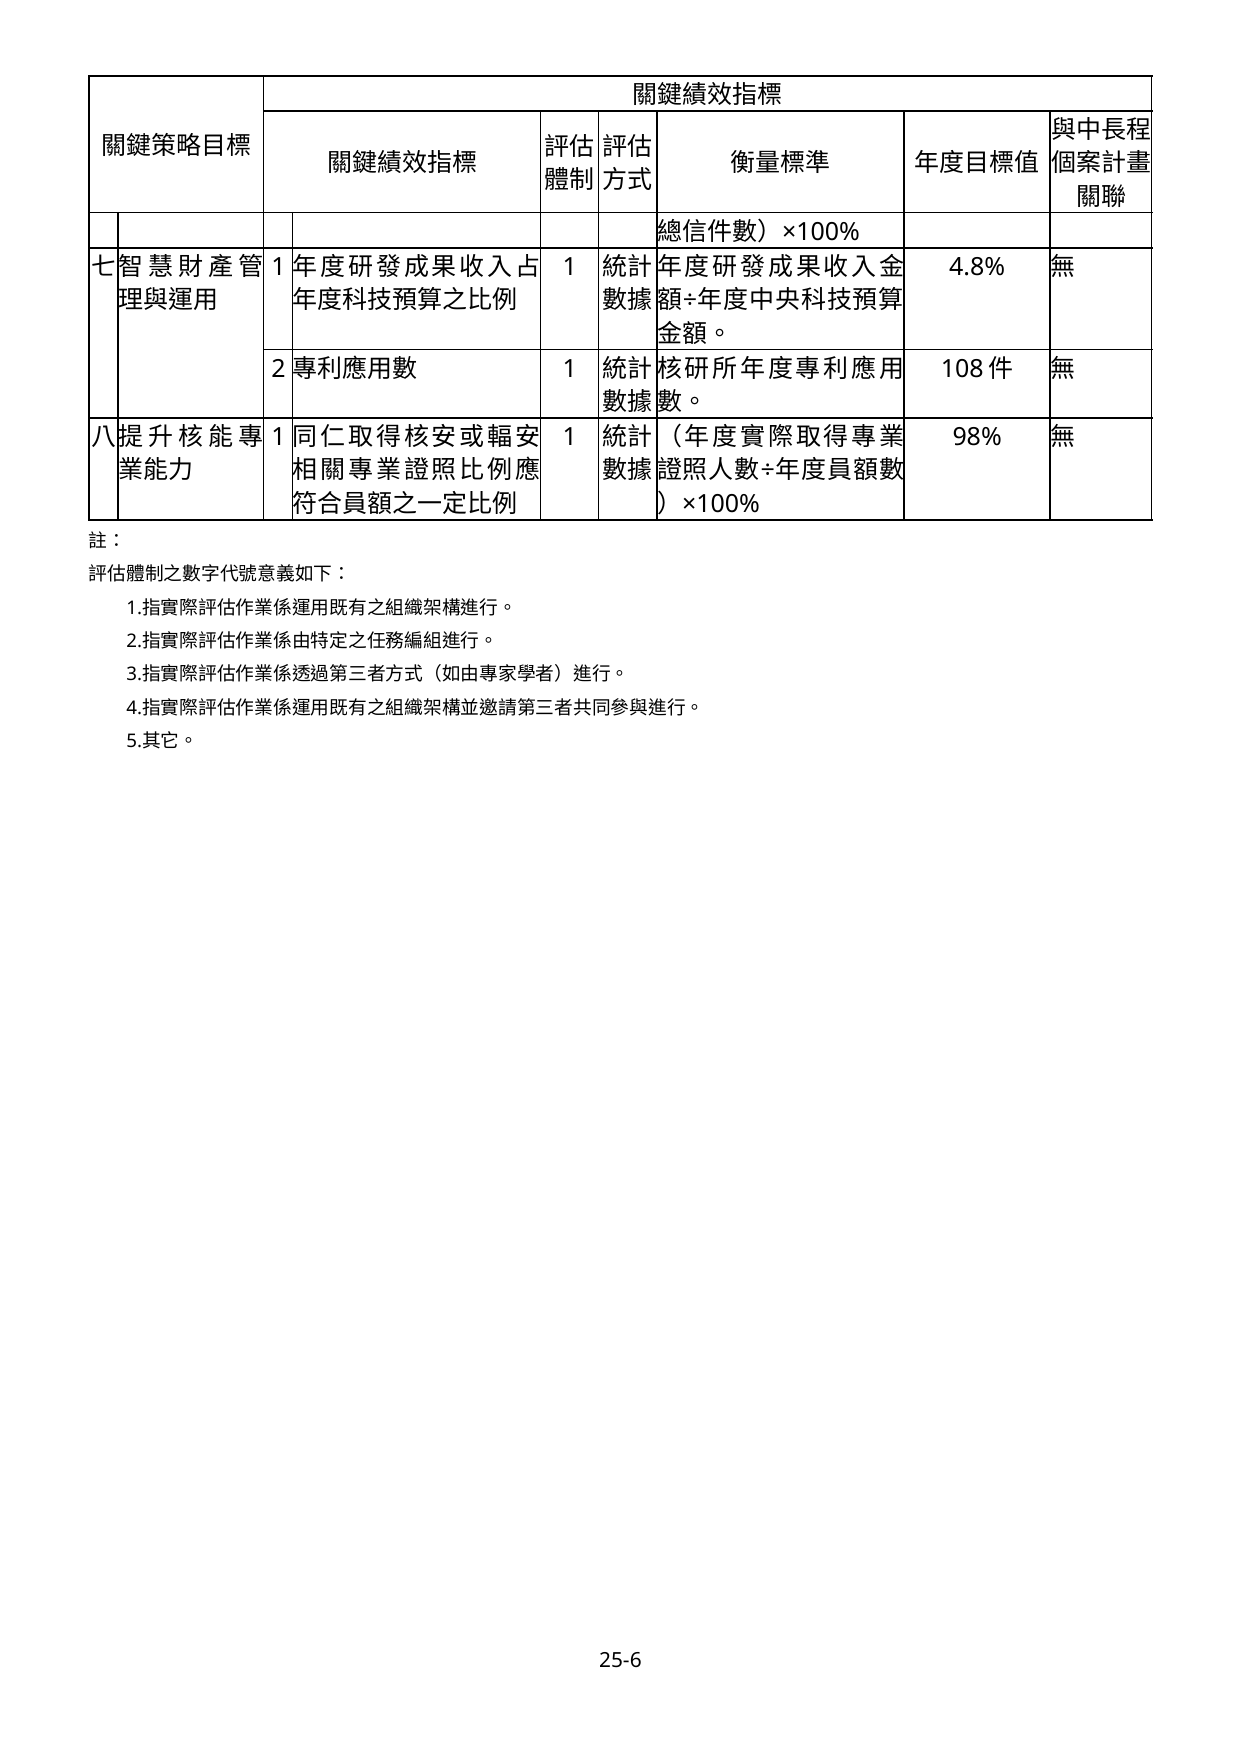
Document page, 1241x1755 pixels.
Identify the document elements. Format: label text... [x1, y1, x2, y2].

text 註： [89, 521, 1152, 554]
table_cell 無 [1051, 249, 1151, 349]
text 1.指實際評估作業係運用既有之組織架構進行。 [89, 587, 1152, 621]
table_cell 八 [90, 419, 117, 519]
table_cell 與中長程個案計畫關聯 [1051, 112, 1151, 212]
table_cell 無 [1051, 350, 1151, 417]
table_cell 無 [1051, 419, 1151, 519]
table_cell [1051, 213, 1151, 247]
table_cell 衡量標準 [658, 112, 903, 212]
table_cell 年度目標值 [905, 112, 1049, 212]
table_cell [905, 213, 1049, 247]
table_cell 1 [541, 350, 598, 417]
table_cell 關鍵績效指標 [264, 112, 540, 212]
table_cell 1 [264, 419, 292, 519]
table_cell 統計數據 [599, 419, 656, 519]
table_cell 智慧財產管理與運用 [119, 249, 263, 417]
table_cell 2 [264, 350, 292, 417]
table_cell 總信件數）×100% [658, 213, 903, 247]
table_cell [599, 213, 656, 247]
text 評估體制之數字代號意義如下： [89, 554, 1152, 587]
text 4.指實際評估作業係運用既有之組織架構並邀請第三者共同參與進行。 [89, 687, 1152, 721]
table_cell [541, 213, 598, 247]
table_cell 統計數據 [599, 350, 656, 417]
text 5.其它。 [89, 721, 1152, 754]
table_cell （年度實際取得專業證照人數÷年度員額數）×100% [658, 419, 903, 519]
table_cell 提升核能專業能力 [119, 419, 263, 519]
table_cell 評估 方式 [599, 112, 656, 212]
table_header 關鍵績效指標 [264, 77, 1151, 110]
table_cell 落實資訊透明化，增進民眾信任 [119, 213, 263, 247]
table_cell 專利應用數 [293, 350, 540, 417]
table_cell [264, 213, 292, 247]
table_cell 評估 體制 [541, 112, 598, 212]
table_cell 六 [90, 213, 117, 247]
table_cell 核研所年度專利應用數。 [658, 350, 903, 417]
table_cell 年度研發成果收入金額÷年度中央科技預算金額。 [658, 249, 903, 349]
table_cell 七 [90, 249, 117, 417]
table_cell 98% [905, 419, 1049, 519]
text 3.指實際評估作業係透過第三者方式（如由專家學者）進行。 [89, 654, 1152, 687]
table_cell 年度研發成果收入占年度科技預算之比例 [293, 249, 540, 349]
table_cell 同仁取得核安或輻安相關專業證照比例應符合員額之一定比例 [293, 419, 540, 519]
table_cell 統計數據 [599, 249, 656, 349]
table_cell 1 [541, 249, 598, 349]
table_cell [293, 213, 540, 247]
table_cell 1 [541, 419, 598, 519]
table_cell 108件 [905, 350, 1049, 417]
table_header 關鍵策略目標 [90, 77, 263, 212]
table_cell 1 [264, 249, 292, 349]
table_cell 4.8% [905, 249, 1049, 349]
text 2.指實際評估作業係由特定之任務編組進行。 [89, 621, 1152, 654]
